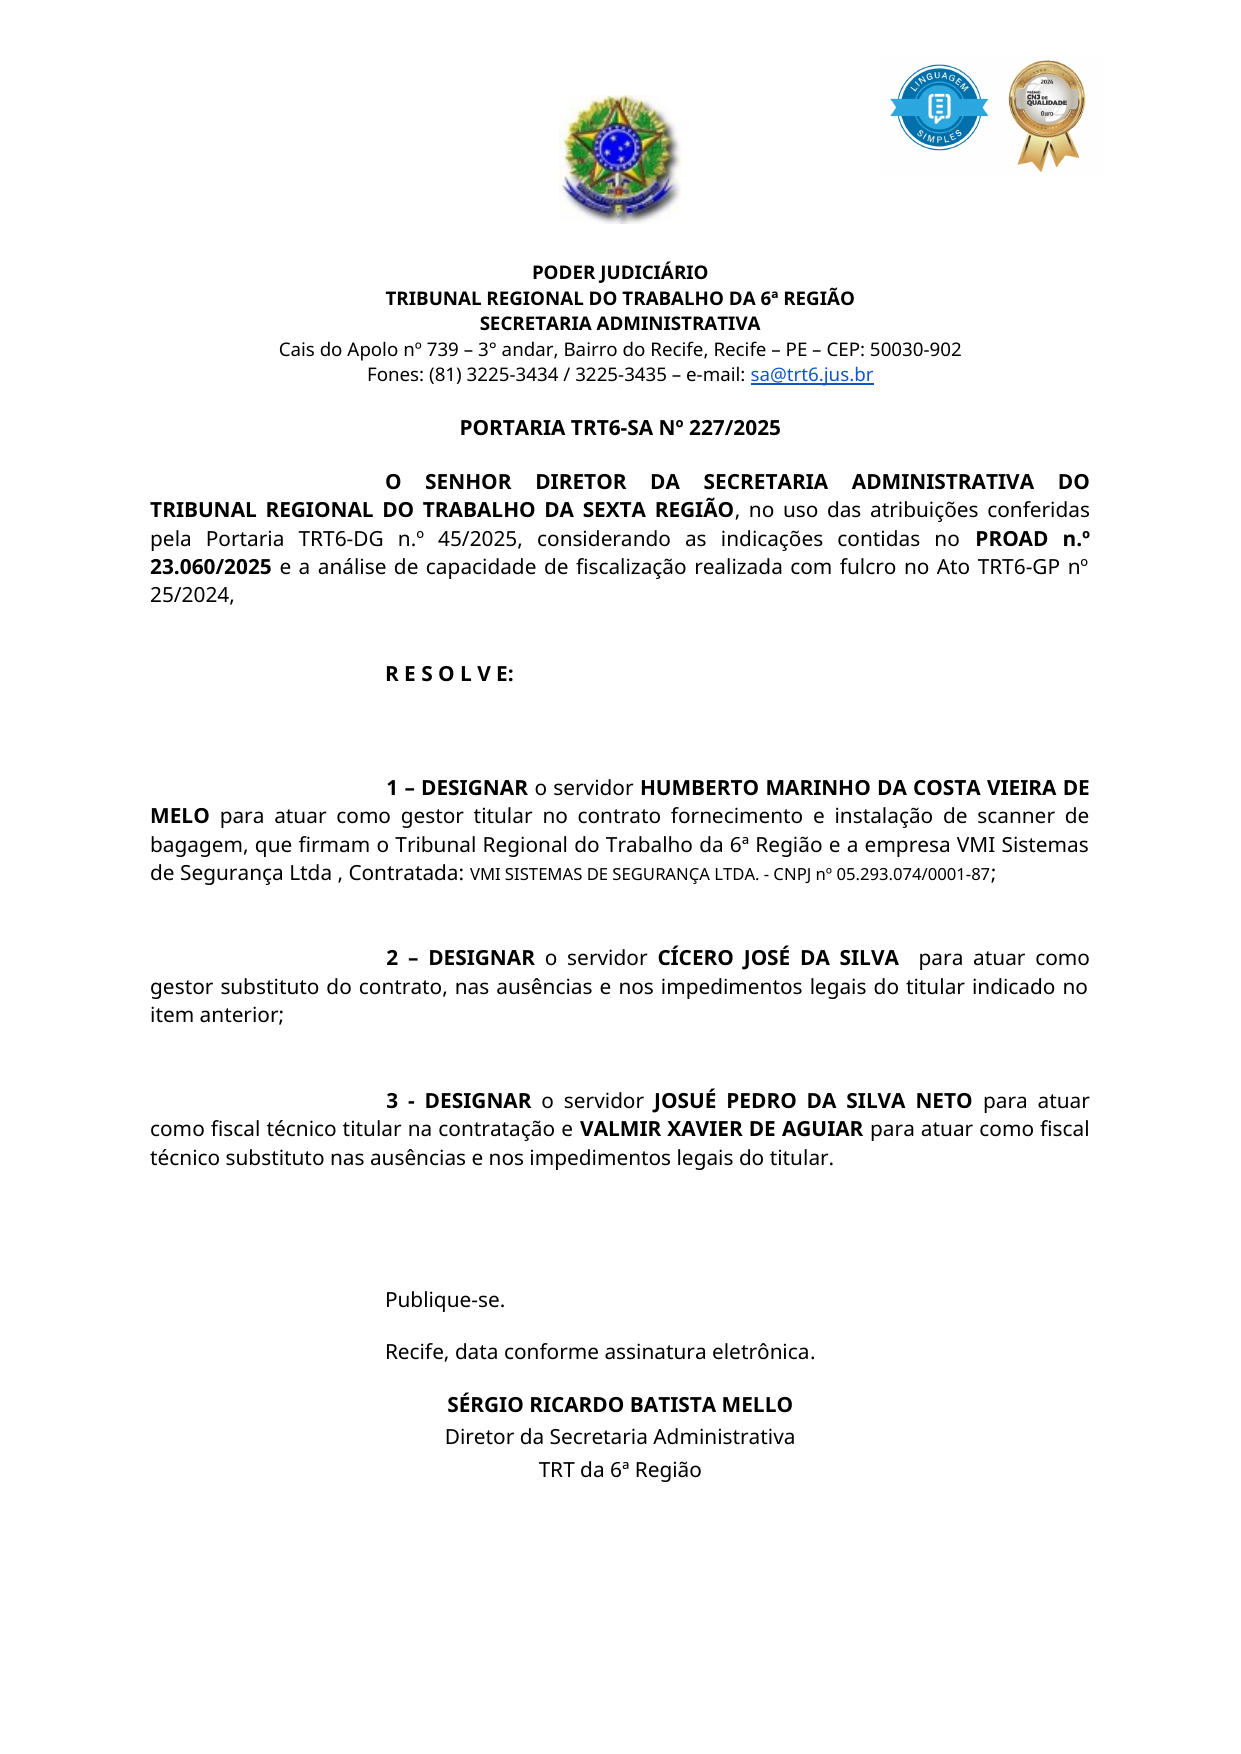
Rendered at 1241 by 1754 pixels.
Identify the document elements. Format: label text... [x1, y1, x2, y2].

text O SENHOR DIRETOR DA SECRETARIA ADMINISTRATIVA DO TRIBUNAL REGIONAL DO TRABALHO DA SEXTA REGIÃO, no uso das atribuições conferidas pela Portaria TRT6-DG n.º 45/2025, considerando as indicações contidas no PROAD n.º 23.060/2025 e a análise de capacidade de fiscalização realizada com fulcro no Ato TRT6-GP nº 25/2024, [150, 467, 1090, 609]
text Recife, data conforme assinatura eletrônica. [150, 1337, 1090, 1366]
picture [878, 51, 1104, 177]
text SÉRGIO RICARDO BATISTA MELLO [150, 1390, 1090, 1418]
text 3 - DESIGNAR o servidor JOSUÉ PEDRO DA SILVA NETO para atuar como fiscal técnico titular na contratação e VALMIR XAVIER DE AGUIAR para atuar como fiscal técnico substituto nas ausências e nos impedimentos legais do titular. [150, 1086, 1090, 1171]
text 1 – DESIGNAR o servidor HUMBERTO MARINHO DA COSTA VIEIRA DE MELO para atuar como gestor titular no contrato fornecimento e instalação de scanner de bagagem, que firmam o Tribunal Regional do Trabalho da 6ª Região e a empresa VMI Sistemas de Segurança Ltda , Contratada: VMI SISTEMAS DE SEGURANÇA LTDA. - CNPJ nº 05.293.074/0001-87; [150, 773, 1090, 887]
text 2 – DESIGNAR o servidor CÍCERO JOSÉ DA SILVA para atuar como gestor substituto do contrato, nas ausências e nos impedimentos legais do titular indicado no item anterior; [150, 943, 1090, 1029]
text TRT da 6ª Região [150, 1455, 1090, 1483]
text R E S O L V E: [150, 659, 1090, 688]
text Diretor da Secretaria Administrativa [150, 1422, 1090, 1451]
text PORTARIA TRT6-SA Nº 227/2025 [150, 413, 1090, 442]
text Publique-se. [150, 1285, 1090, 1313]
picture [559, 95, 682, 224]
